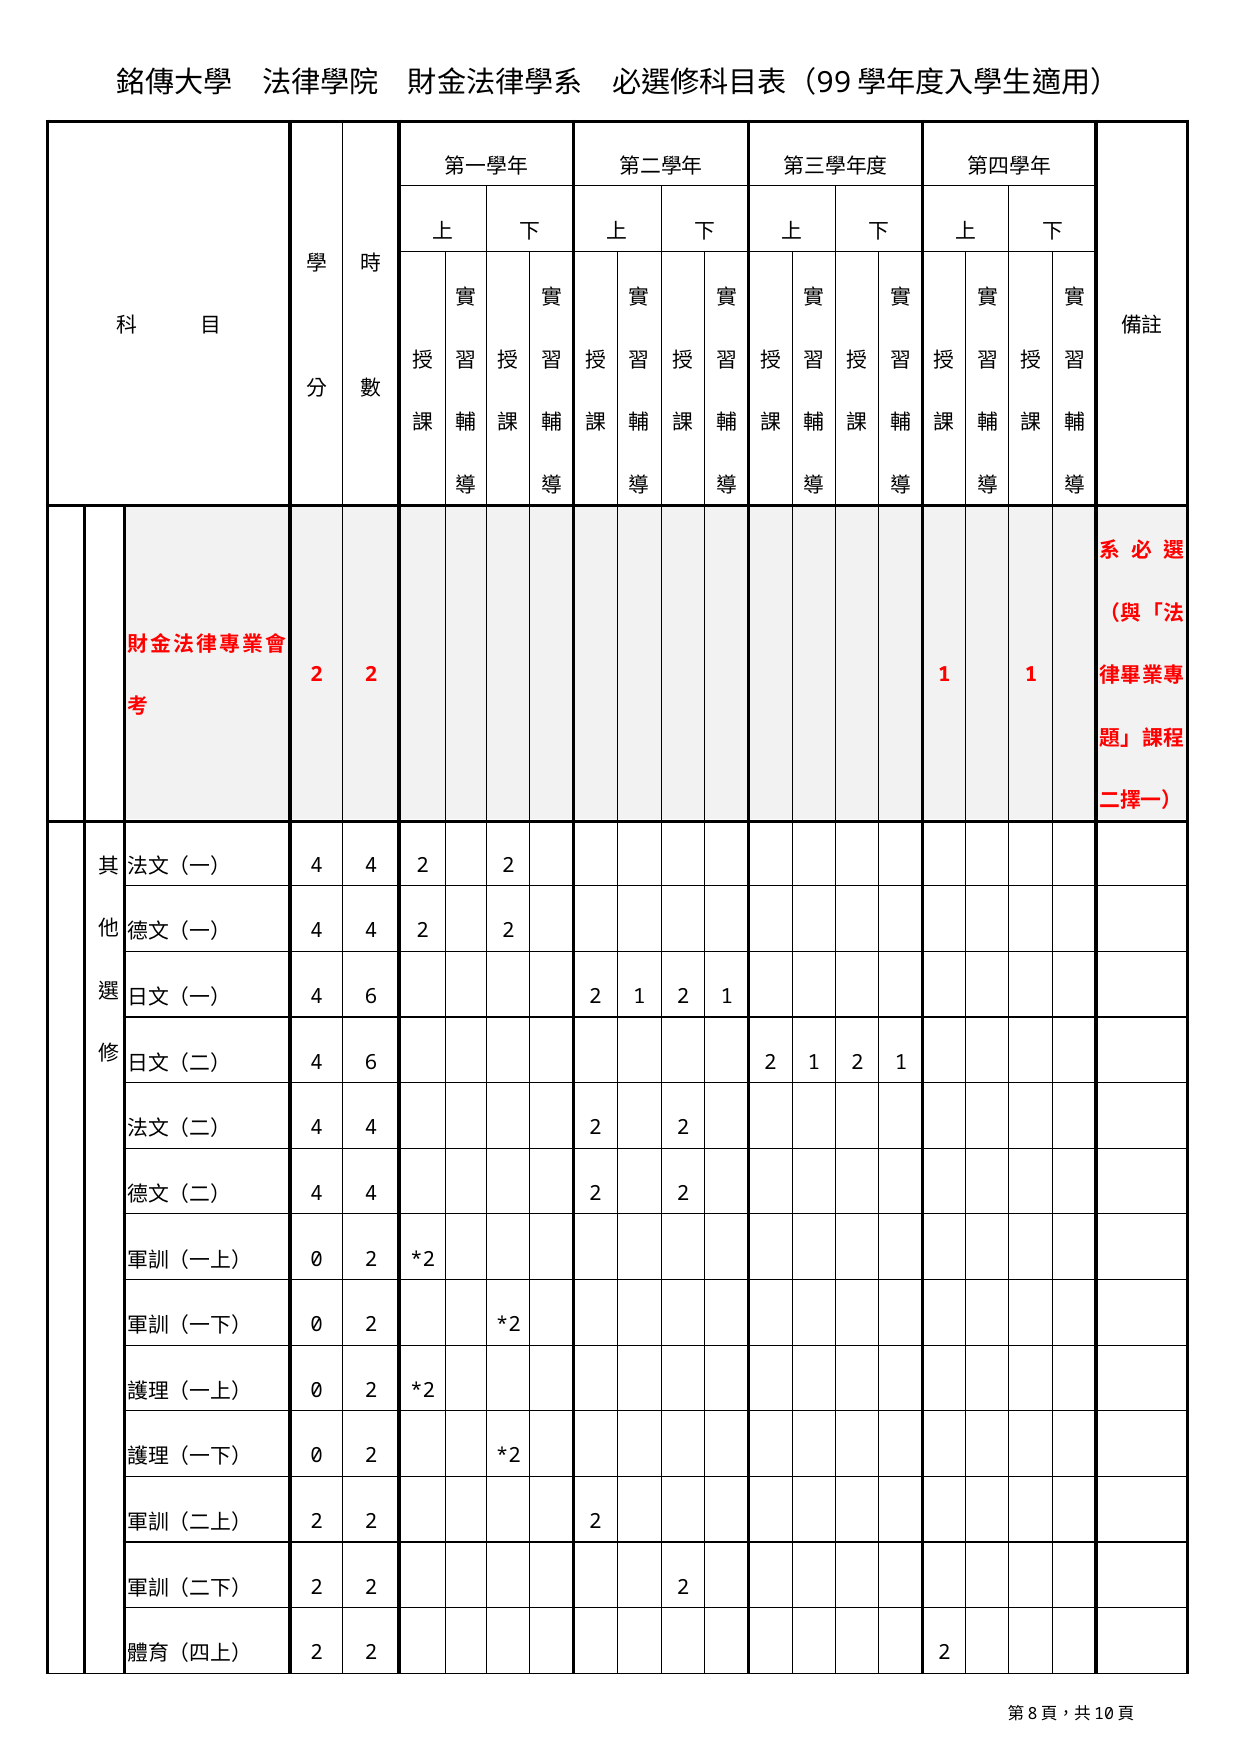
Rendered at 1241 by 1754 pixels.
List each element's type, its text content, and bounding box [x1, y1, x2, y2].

table_cell [530, 823, 572, 885]
table_header 學 分 [292, 123, 342, 504]
table_cell [575, 507, 617, 819]
table_cell [49, 507, 83, 819]
table_cell [487, 952, 529, 1016]
table_cell [401, 1149, 445, 1213]
table_cell [618, 1214, 661, 1279]
table_cell [924, 1083, 965, 1148]
table_cell [1053, 1018, 1094, 1082]
table_cell [86, 507, 123, 819]
table_cell [446, 1346, 486, 1410]
table_cell [793, 1083, 835, 1148]
table_cell 4 [343, 1083, 397, 1148]
table_cell [618, 1477, 661, 1541]
table_cell [924, 1214, 965, 1279]
table_cell 2 [343, 1543, 397, 1607]
table_cell [793, 1149, 835, 1213]
table_cell [401, 952, 445, 1016]
table_cell [618, 1018, 661, 1082]
table_cell [924, 1477, 965, 1541]
table_cell 系必選（與「法律畢業專題」課程二擇一） [1098, 507, 1186, 819]
table_cell [793, 1477, 835, 1541]
table_cell [618, 1280, 661, 1344]
table_cell *2 [401, 1346, 445, 1410]
table_cell [618, 1346, 661, 1410]
table_cell [1053, 507, 1094, 819]
table_cell [662, 823, 704, 885]
table_cell [879, 886, 921, 951]
table_cell [1098, 1214, 1186, 1279]
table_cell [530, 1083, 572, 1148]
table_cell [662, 886, 704, 951]
table_cell [750, 1149, 792, 1213]
table_cell [49, 823, 83, 1673]
table_cell [530, 1346, 572, 1410]
table_cell 4 [292, 1083, 342, 1148]
table_cell 4 [343, 823, 397, 885]
table_cell [879, 507, 921, 819]
table_cell [487, 1214, 529, 1279]
table_cell [966, 1214, 1008, 1279]
table_cell [618, 1149, 661, 1213]
table_cell [1098, 1280, 1186, 1344]
table_cell [1053, 1543, 1094, 1607]
table_cell [924, 1018, 965, 1082]
table_cell [966, 1477, 1008, 1541]
table_cell [705, 1543, 747, 1607]
table_cell [836, 1608, 878, 1673]
table_cell [1098, 1018, 1186, 1082]
table_header 第三學年度 [750, 123, 921, 185]
table_cell [575, 1214, 617, 1279]
table_cell [487, 1608, 529, 1673]
table_cell 2 [292, 1477, 342, 1541]
table_cell 0 [292, 1214, 342, 1279]
table_cell [1098, 886, 1186, 951]
table_cell [1098, 1149, 1186, 1213]
table_cell [836, 1543, 878, 1607]
table_cell 實習 輔導 [530, 252, 572, 504]
table_cell [401, 1083, 445, 1148]
table_cell 其他選修 [86, 823, 123, 1673]
table_cell [530, 952, 572, 1016]
table_cell [966, 1280, 1008, 1344]
table_cell [1098, 823, 1186, 885]
table_cell [705, 1280, 747, 1344]
table_cell [966, 952, 1008, 1016]
table_cell 2 [401, 823, 445, 885]
table_cell [446, 952, 486, 1016]
table_cell [1009, 1083, 1052, 1148]
table_cell 實習輔導 [446, 252, 486, 504]
table_cell [1098, 1411, 1186, 1476]
table_cell 下 [836, 186, 921, 251]
table_cell [879, 1280, 921, 1344]
table_cell [487, 1149, 529, 1213]
table_header 第一學年 [401, 123, 572, 185]
table_cell 軍訓（二下） [126, 1543, 288, 1607]
table_cell [836, 1411, 878, 1476]
table_cell [530, 1280, 572, 1344]
table_cell [836, 1149, 878, 1213]
table_cell [618, 1083, 661, 1148]
table_cell 財金法律專業會考 [126, 507, 288, 819]
table_cell 實習輔導 [618, 252, 661, 504]
table_cell [924, 823, 965, 885]
table_cell 2 [343, 507, 397, 819]
table_cell 授課 [401, 252, 445, 504]
table_cell 上 [401, 186, 486, 251]
table_cell [1009, 952, 1052, 1016]
table_cell 1 [879, 1018, 921, 1082]
table_cell [1009, 1411, 1052, 1476]
table_cell [575, 1346, 617, 1410]
table_cell [924, 1543, 965, 1607]
table_cell 2 [343, 1477, 397, 1541]
table_cell [1053, 823, 1094, 885]
table_cell [879, 1346, 921, 1410]
table_cell 2 [401, 886, 445, 951]
table_cell [1009, 1018, 1052, 1082]
table_cell [750, 507, 792, 819]
table_cell 實習 輔導 [879, 252, 921, 504]
table_cell [662, 1608, 704, 1673]
table_cell 1 [924, 507, 965, 819]
table_cell [836, 1214, 878, 1279]
table_cell 2 [662, 952, 704, 1016]
table_cell [793, 952, 835, 1016]
table_cell [1098, 1346, 1186, 1410]
table_cell [705, 1477, 747, 1541]
table_cell [705, 1018, 747, 1082]
table_cell [1009, 1214, 1052, 1279]
table_cell [575, 1411, 617, 1476]
table_cell [879, 1608, 921, 1673]
table_cell [750, 1543, 792, 1607]
table_cell [575, 1608, 617, 1673]
table_cell [924, 1411, 965, 1476]
table_cell [575, 823, 617, 885]
table_cell [575, 1543, 617, 1607]
table_cell [530, 1411, 572, 1476]
table_cell [966, 1149, 1008, 1213]
table_cell [924, 952, 965, 1016]
table_cell 0 [292, 1346, 342, 1410]
table_cell 德文（一） [126, 886, 288, 951]
table_cell [446, 1083, 486, 1148]
table_cell [966, 1018, 1008, 1082]
table_cell [446, 507, 486, 819]
table_cell [1053, 1280, 1094, 1344]
table_cell [924, 1149, 965, 1213]
table_cell [793, 1411, 835, 1476]
table_cell [1098, 1543, 1186, 1607]
table_cell [401, 1411, 445, 1476]
table_cell [793, 507, 835, 819]
table_cell 2 [292, 507, 342, 819]
table_cell [705, 1411, 747, 1476]
table_cell 護理（一上） [126, 1346, 288, 1410]
table_cell [966, 1346, 1008, 1410]
table_cell 下 [662, 186, 747, 251]
table_cell [446, 1214, 486, 1279]
table_cell 護理（一下） [126, 1411, 288, 1476]
table_cell 2 [836, 1018, 878, 1082]
table_cell 1 [793, 1018, 835, 1082]
table_cell [879, 1214, 921, 1279]
table_cell [924, 1280, 965, 1344]
table_cell [1009, 1149, 1052, 1213]
table_cell 日文（一） [126, 952, 288, 1016]
table_cell [1098, 1608, 1186, 1673]
table_cell [662, 507, 704, 819]
table_cell [966, 823, 1008, 885]
table_cell [705, 1149, 747, 1213]
table_cell 德文（二） [126, 1149, 288, 1213]
table_cell [705, 823, 747, 885]
table_cell [487, 1018, 529, 1082]
table_header 備註 [1098, 123, 1186, 504]
table_cell 法文（一） [126, 823, 288, 885]
table_cell [705, 507, 747, 819]
table_cell [1009, 1608, 1052, 1673]
table_cell [662, 1477, 704, 1541]
table_cell [750, 1214, 792, 1279]
table_cell [836, 1083, 878, 1148]
table_cell 軍訓（二上） [126, 1477, 288, 1541]
table_cell [618, 823, 661, 885]
table_cell [575, 1018, 617, 1082]
table_cell 4 [292, 823, 342, 885]
table_cell [1009, 823, 1052, 885]
table_header 第四學年 [924, 123, 1094, 185]
table_cell [1053, 1214, 1094, 1279]
table_cell 2 [924, 1608, 965, 1673]
table_cell [575, 1280, 617, 1344]
table_cell [1009, 1543, 1052, 1607]
table_cell 0 [292, 1280, 342, 1344]
table_cell [1098, 1477, 1186, 1541]
table_cell [879, 1411, 921, 1476]
table_cell 2 [343, 1608, 397, 1673]
table_cell [487, 1083, 529, 1148]
table_cell 2 [292, 1608, 342, 1673]
table_cell *2 [487, 1280, 529, 1344]
table_cell 實習輔導 [966, 252, 1008, 504]
table_cell [750, 1608, 792, 1673]
table_cell 4 [292, 952, 342, 1016]
table_cell [662, 1214, 704, 1279]
table_cell 2 [575, 952, 617, 1016]
table_cell 授課 [575, 252, 617, 504]
table_cell [836, 823, 878, 885]
table_cell [446, 1280, 486, 1344]
table_cell 4 [343, 886, 397, 951]
table_cell [1009, 1477, 1052, 1541]
table_cell [924, 1346, 965, 1410]
table_cell [966, 1083, 1008, 1148]
table_cell [793, 1608, 835, 1673]
table_cell 2 [662, 1083, 704, 1148]
table_cell [1053, 1608, 1094, 1673]
table_cell 實習輔導 [1053, 252, 1094, 504]
table_cell 1 [618, 952, 661, 1016]
table_cell 上 [750, 186, 835, 251]
table_cell [401, 1018, 445, 1082]
table_cell [401, 1477, 445, 1541]
table_cell [966, 1543, 1008, 1607]
table_cell 授課 [662, 252, 704, 504]
table_cell [879, 1477, 921, 1541]
table_cell 授課 [1009, 252, 1052, 504]
table_cell [446, 886, 486, 951]
table_cell [446, 823, 486, 885]
table_cell *2 [401, 1214, 445, 1279]
table_cell 2 [343, 1214, 397, 1279]
table_cell [966, 1411, 1008, 1476]
table_cell 2 [292, 1543, 342, 1607]
table_cell [836, 1477, 878, 1541]
table_cell 下 [1009, 186, 1094, 251]
table_cell [705, 1346, 747, 1410]
table_cell [750, 823, 792, 885]
table_cell [836, 1280, 878, 1344]
table_cell [1053, 1149, 1094, 1213]
table_cell [446, 1018, 486, 1082]
table_cell 2 [575, 1083, 617, 1148]
table_cell [618, 1608, 661, 1673]
table_cell [401, 1543, 445, 1607]
table_cell 法文（二） [126, 1083, 288, 1148]
table_cell [530, 507, 572, 819]
table_cell [1053, 1083, 1094, 1148]
table_cell [1098, 1083, 1186, 1148]
table_cell 上 [924, 186, 1008, 251]
table_cell [662, 1018, 704, 1082]
table_cell [793, 1346, 835, 1410]
table_cell [879, 1149, 921, 1213]
table_cell [530, 1214, 572, 1279]
table_cell 2 [343, 1280, 397, 1344]
table_cell [662, 1280, 704, 1344]
table_cell [836, 507, 878, 819]
table_cell [836, 1346, 878, 1410]
table_cell 2 [575, 1149, 617, 1213]
table_cell 4 [292, 1149, 342, 1213]
table_cell [1053, 1477, 1094, 1541]
table_cell [879, 1083, 921, 1148]
table_cell 授課 [836, 252, 878, 504]
table_cell [1009, 1280, 1052, 1344]
table_cell [530, 1477, 572, 1541]
table_cell 授課 [924, 252, 965, 504]
table_cell [750, 1346, 792, 1410]
table_cell [618, 886, 661, 951]
table_cell *2 [487, 1411, 529, 1476]
table_cell [618, 1543, 661, 1607]
table_cell [530, 1543, 572, 1607]
table_cell [1053, 1346, 1094, 1410]
table_cell 2 [343, 1411, 397, 1476]
table_cell 體育（四上） [126, 1608, 288, 1673]
table_cell [793, 823, 835, 885]
table_cell 0 [292, 1411, 342, 1476]
table_cell 2 [662, 1149, 704, 1213]
table_cell [401, 1608, 445, 1673]
table_cell [487, 1346, 529, 1410]
table_cell [750, 886, 792, 951]
table_cell [879, 1543, 921, 1607]
table_cell [1053, 952, 1094, 1016]
table_cell [487, 1477, 529, 1541]
table_header 科 目 [49, 123, 288, 504]
table_cell [836, 952, 878, 1016]
table_header 第二學年 [575, 123, 747, 185]
table_cell 4 [292, 886, 342, 951]
table_cell [793, 1280, 835, 1344]
table_cell 2 [487, 886, 529, 951]
table_cell [662, 1346, 704, 1410]
table_cell [705, 1214, 747, 1279]
table_cell 授課 [750, 252, 792, 504]
table_cell [793, 1543, 835, 1607]
table_cell [662, 1411, 704, 1476]
table_cell 1 [705, 952, 747, 1016]
table_cell [446, 1477, 486, 1541]
table_cell [575, 886, 617, 951]
table_cell 1 [1009, 507, 1052, 819]
table_cell [705, 1083, 747, 1148]
table_cell [401, 507, 445, 819]
table_cell 6 [343, 952, 397, 1016]
table_cell [750, 952, 792, 1016]
table_cell [530, 1018, 572, 1082]
table_cell 軍訓（一上） [126, 1214, 288, 1279]
table_cell [1053, 886, 1094, 951]
table_cell [750, 1477, 792, 1541]
table_cell [793, 886, 835, 951]
table_cell 實習 輔導 [705, 252, 747, 504]
table_cell 實習 輔導 [793, 252, 835, 504]
table_cell [879, 952, 921, 1016]
table_cell [750, 1411, 792, 1476]
table_cell [966, 507, 1008, 819]
table_cell [1098, 952, 1186, 1016]
table_cell [966, 1608, 1008, 1673]
table_cell [836, 886, 878, 951]
table_cell 4 [292, 1018, 342, 1082]
table_cell [530, 886, 572, 951]
table_cell [446, 1411, 486, 1476]
table_cell [446, 1608, 486, 1673]
table_cell 授課 [487, 252, 529, 504]
table_cell 上 [575, 186, 661, 251]
table_cell 2 [343, 1346, 397, 1410]
table_cell [1053, 1411, 1094, 1476]
table_cell 2 [750, 1018, 792, 1082]
table_cell 下 [487, 186, 572, 251]
table_cell 軍訓（一下） [126, 1280, 288, 1344]
table_cell [750, 1083, 792, 1148]
table_cell [530, 1149, 572, 1213]
table_cell [487, 1543, 529, 1607]
table_cell [446, 1543, 486, 1607]
table_cell [793, 1214, 835, 1279]
table_cell [401, 1280, 445, 1344]
table_header 時 數 [343, 123, 397, 504]
table_cell [750, 1280, 792, 1344]
table_cell 4 [343, 1149, 397, 1213]
table_cell [618, 507, 661, 819]
table_cell [530, 1608, 572, 1673]
table_cell [924, 886, 965, 951]
table_cell [487, 507, 529, 819]
table_cell 6 [343, 1018, 397, 1082]
table_cell 2 [487, 823, 529, 885]
table_cell [879, 823, 921, 885]
table_cell 日文（二） [126, 1018, 288, 1082]
table_cell [966, 886, 1008, 951]
table_cell [618, 1411, 661, 1476]
table_cell [705, 886, 747, 951]
table_cell [446, 1149, 486, 1213]
table_cell 2 [575, 1477, 617, 1541]
table_cell [1009, 886, 1052, 951]
table_cell [1009, 1346, 1052, 1410]
table_cell [705, 1608, 747, 1673]
table_cell 2 [662, 1543, 704, 1607]
